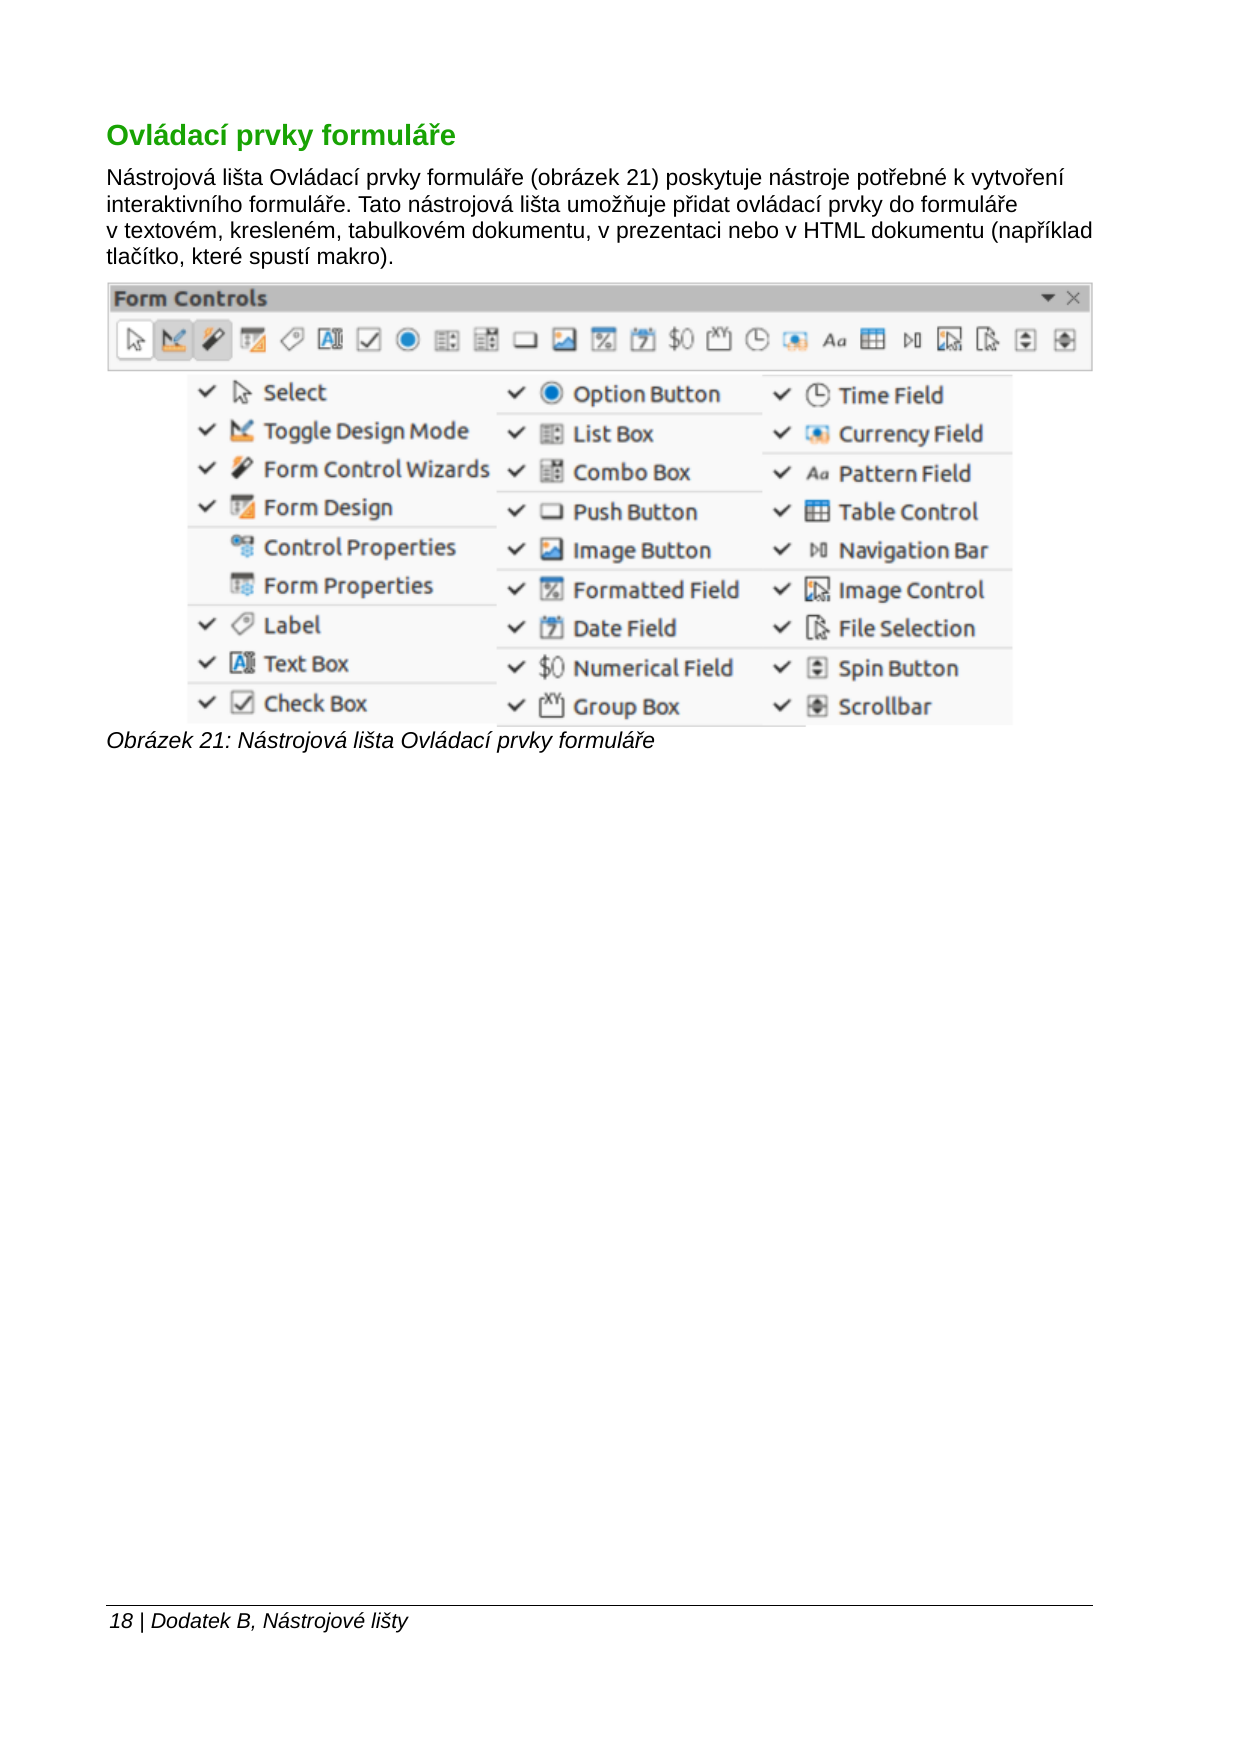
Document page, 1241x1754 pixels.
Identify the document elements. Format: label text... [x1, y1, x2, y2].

subtitle Ovládací prvky formuláře [106, 118, 1093, 152]
text Nástrojová lišta Ovládací prvky formuláře (obrázek 21) poskytuje nástroje potřebné k vytvoření interaktivního formuláře. Tato nástrojová lišta umožňuje přidat ovládací prvky do formuláře v textovém, kresleném, tabulkovém dokumentu, v prezentaci nebo v HTML dokumentu (například tlačítko, které spustí makro). [106, 164, 1093, 269]
picture [106, 282, 1093, 727]
text Obrázek 21: Nástrojová lišta Ovládací prvky formuláře [106, 727, 1093, 753]
